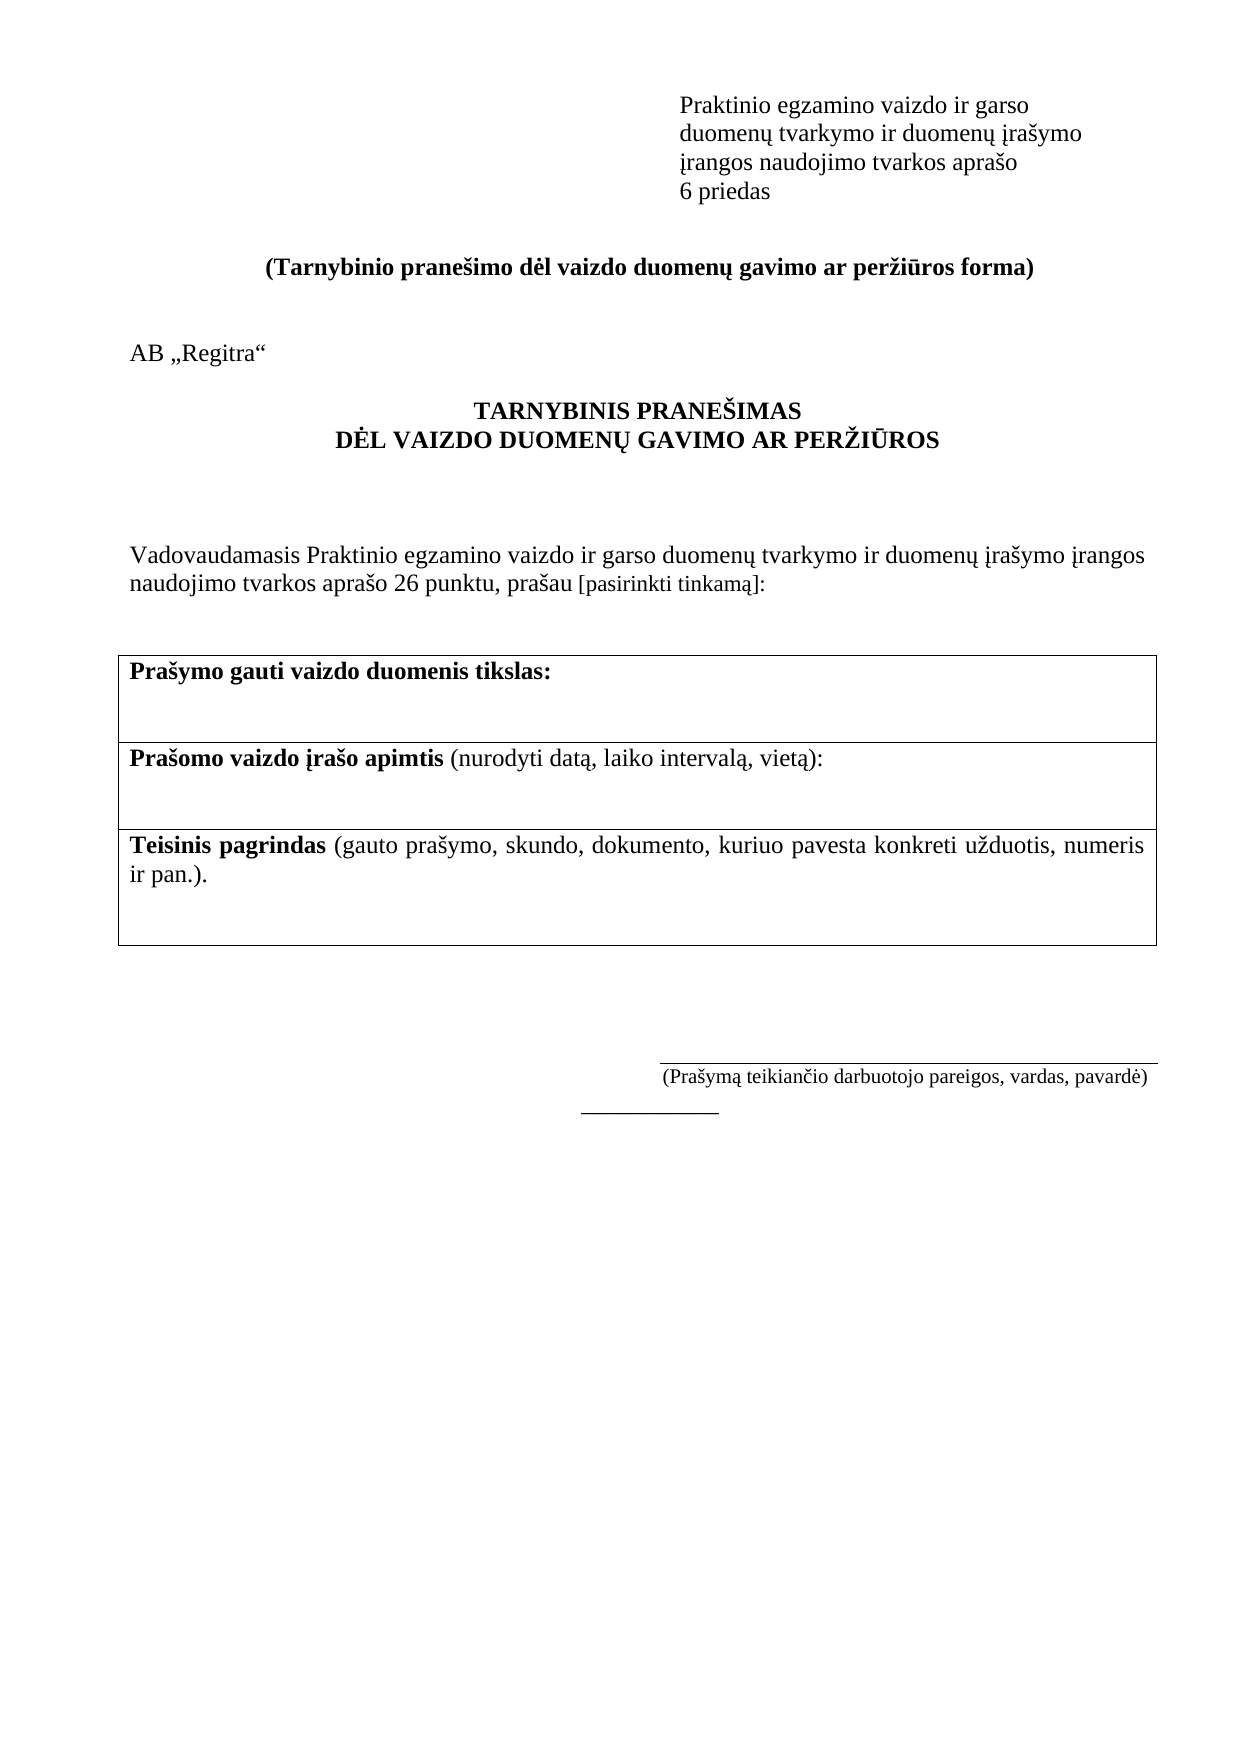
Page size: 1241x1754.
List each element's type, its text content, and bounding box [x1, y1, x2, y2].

table_cell [119, 801, 1156, 829]
table_header AB „Regitra“ [118, 281, 1157, 396]
table_cell Teisinis pagrindas (gauto prašymo, skundo, dokumento, kuriuo pavesta konkreti užduotis, numeris ir pan.). [119, 830, 1156, 945]
text ___________ [118, 1088, 1182, 1117]
text duomenų tvarkymo ir duomenų įrašymo [118, 118, 1182, 147]
table_cell Prašomo vaizdo įrašo apimtis (nurodyti datą, laiko intervalą, vietą): [119, 743, 1156, 801]
text (Prašymą teikiančio darbuotojo pareigos, vardas, pavardė) [118, 1064, 1182, 1088]
table_cell Vadovaudamasis Praktinio egzamino vaizdo ir garso duomenų tvarkymo ir duomenų įrašymo įrangos naudojimo tvarkos aprašo 26 punktu, prašau [pasirinkti tinkamą]: [118, 511, 1157, 655]
text įrangos naudojimo tvarkos aprašo [118, 147, 1182, 176]
table_cell [119, 685, 1156, 742]
table_cell [118, 482, 1157, 511]
table_header [660, 1033, 1158, 1063]
text (Tarnybinio pranešimo dėl vaizdo duomenų gavimo ar peržiūros forma) [118, 252, 1182, 281]
text 6 priedas [118, 176, 1182, 205]
table_cell [118, 454, 1157, 482]
table_cell Prašymo gauti vaizdo duomenis tikslas: [119, 656, 1156, 684]
text Praktinio egzamino vaizdo ir garso [118, 90, 1182, 118]
table_cell TARNYBINIS PRANEŠIMAS DĖL VAIZDO DUOMENŲ GAVIMO AR PERŽIŪROS [118, 396, 1157, 453]
